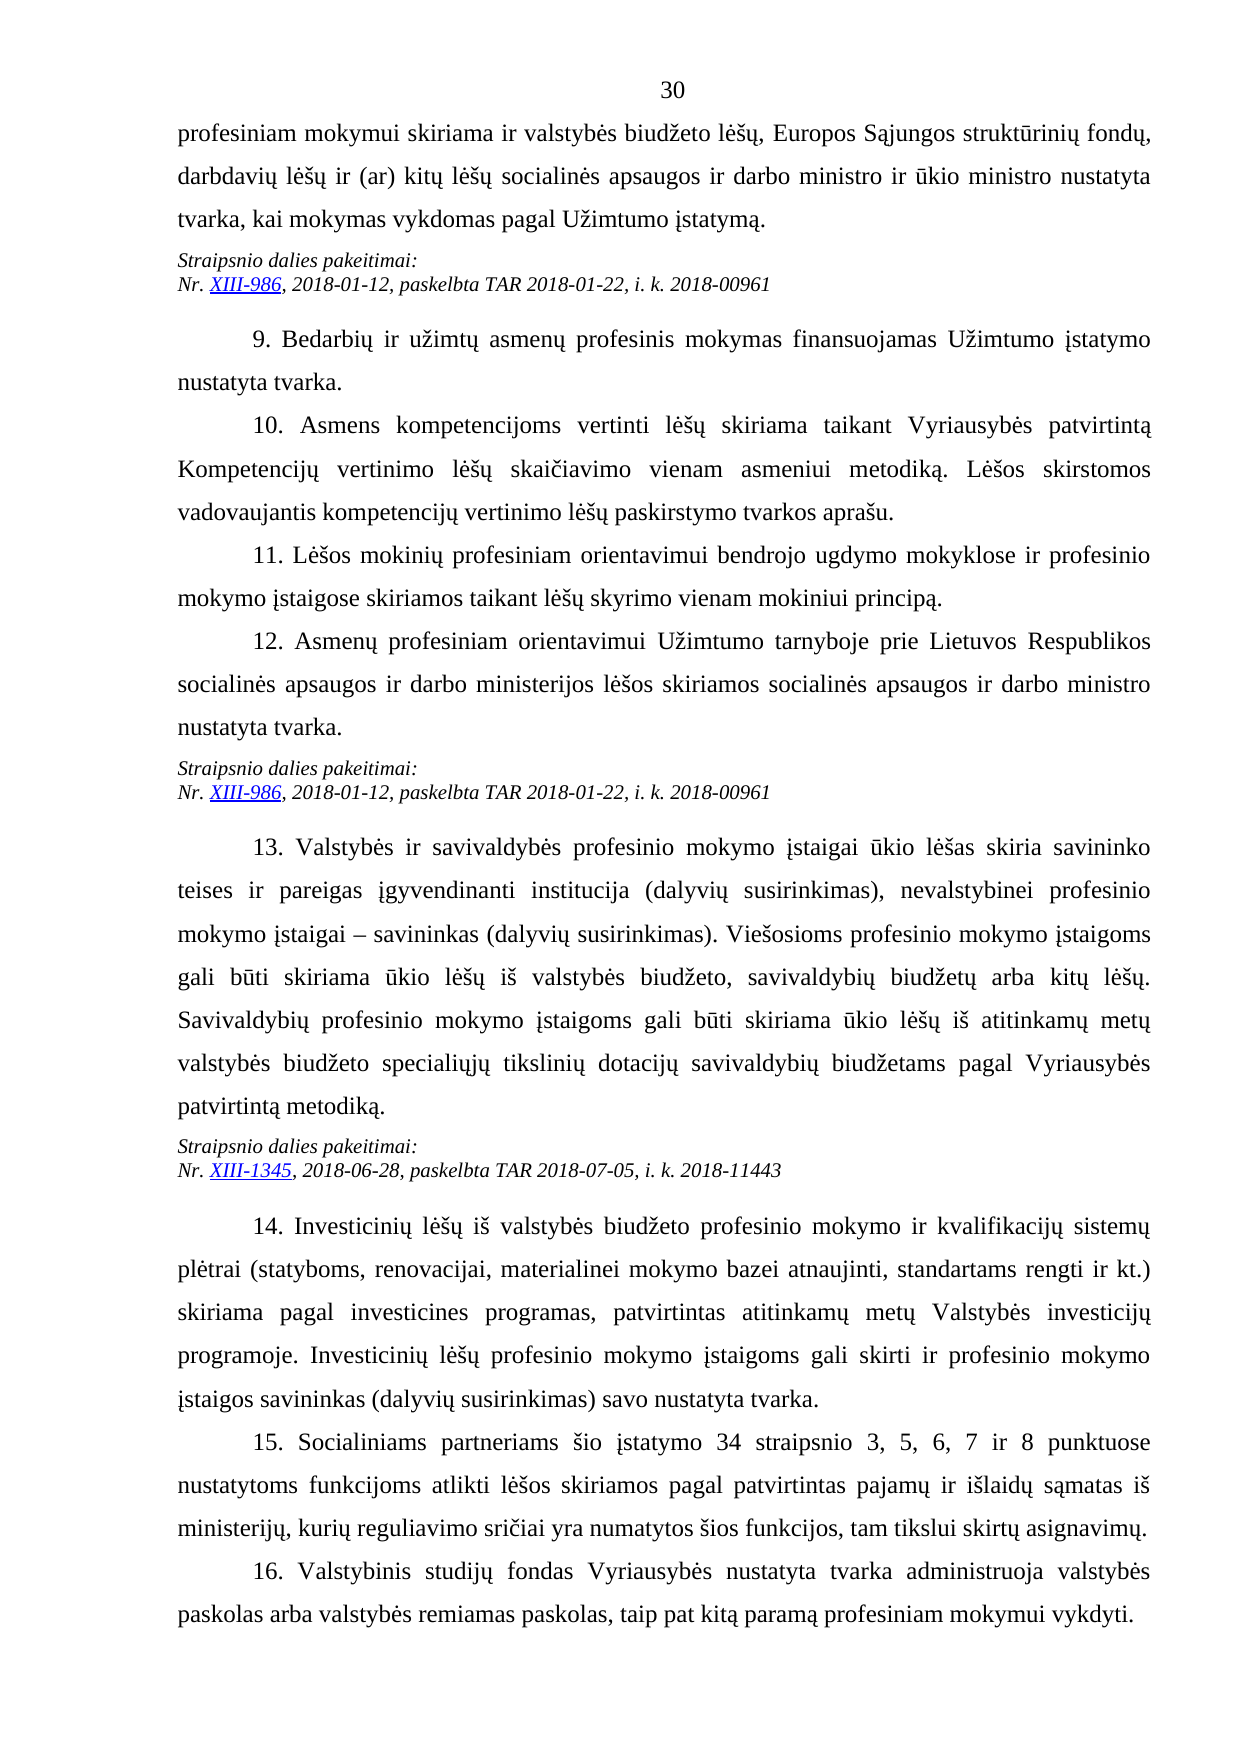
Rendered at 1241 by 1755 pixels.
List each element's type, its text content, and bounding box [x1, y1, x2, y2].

text Straipsnio dalies pakeitimai: [177, 1134, 1152, 1158]
text 16. Valstybinis studijų fondas Vyriausybės nustatyta tvarka administruoja valstybės paskolas arba valstybės remiamas paskolas, taip pat kitą paramą profesiniam mokymui vykdyti. [177, 1556, 1152, 1628]
text profesiniam mokymui skiriama ir valstybės biudžeto lėšų, Europos Sąjungos struktūrinių fondų, darbdavių lėšų ir (ar) kitų lėšų socialinės apsaugos ir darbo ministro ir ūkio ministro nustatyta tvarka, kai mokymas vykdomas pagal Užimtumo įstatymą. [177, 118, 1152, 233]
text Straipsnio dalies pakeitimai: [177, 247, 1152, 272]
text 10. Asmens kompetencijoms vertinti lėšų skiriama taikant Vyriausybės patvirtintą Kompetencijų vertinimo lėšų skaičiavimo vienam asmeniui metodiką. Lėšos skirstomos vadovaujantis kompetencijų vertinimo lėšų paskirstymo tvarkos aprašu. [177, 411, 1152, 526]
text 13. Valstybės ir savivaldybės profesinio mokymo įstaigai ūkio lėšas skiria savininko teises ir pareigas įgyvendinanti institucija (dalyvių susirinkimas), nevalstybinei profesinio mokymo įstaigai – savininkas (dalyvių susirinkimas). Viešosioms profesinio mokymo įstaigoms gali būti skiriama ūkio lėšų iš valstybės biudžeto, savivaldybių biudžetų arba kitų lėšų. Savivaldybių profesinio mokymo įstaigoms gali būti skiriama ūkio lėšų iš atitinkamų metų valstybės biudžeto specialiųjų tikslinių dotacijų savivaldybių biudžetams pagal Vyriausybės patvirtintą metodiką. [177, 832, 1152, 1120]
text Straipsnio dalies pakeitimai: [177, 756, 1152, 780]
text 12. Asmenų profesiniam orientavimui Užimtumo tarnyboje prie Lietuvos Respublikos socialinės apsaugos ir darbo ministerijos lėšos skiriamos socialinės apsaugos ir darbo ministro nustatyta tvarka. [177, 626, 1152, 741]
text 9. Bedarbių ir užimtų asmenų profesinis mokymas finansuojamas Užimtumo įstatymo nustatyta tvarka. [177, 324, 1152, 396]
text 11. Lėšos mokinių profesiniam orientavimui bendrojo ugdymo mokyklose ir profesinio mokymo įstaigose skiriamos taikant lėšų skyrimo vienam mokiniui principą. [177, 540, 1152, 612]
text 14. Investicinių lėšų iš valstybės biudžeto profesinio mokymo ir kvalifikacijų sistemų plėtrai (statyboms, renovacijai, materialinei mokymo bazei atnaujinti, standartams rengti ir kt.) skiriama pagal investicines programas, patvirtintas atitinkamų metų Valstybės investicijų programoje. Investicinių lėšų profesinio mokymo įstaigoms gali skirti ir profesinio mokymo įstaigos savininkas (dalyvių susirinkimas) savo nustatyta tvarka. [177, 1211, 1152, 1412]
text Nr. XIII-1345, 2018-06-28, paskelbta TAR 2018-07-05, i. k. 2018-11443 [177, 1158, 1152, 1182]
text 15. Socialiniams partneriams šio įstatymo 34 straipsnio 3, 5, 6, 7 ir 8 punktuose nustatytoms funkcijoms atlikti lėšos skiriamos pagal patvirtintas pajamų ir išlaidų sąmatas iš ministerijų, kurių reguliavimo sričiai yra numatytos šios funkcijos, tam tikslui skirtų asignavimų. [177, 1427, 1152, 1542]
text Nr. XIII-986, 2018-01-12, paskelbta TAR 2018-01-22, i. k. 2018-00961 [177, 780, 1152, 804]
text Nr. XIII-986, 2018-01-12, paskelbta TAR 2018-01-22, i. k. 2018-00961 [177, 272, 1152, 296]
